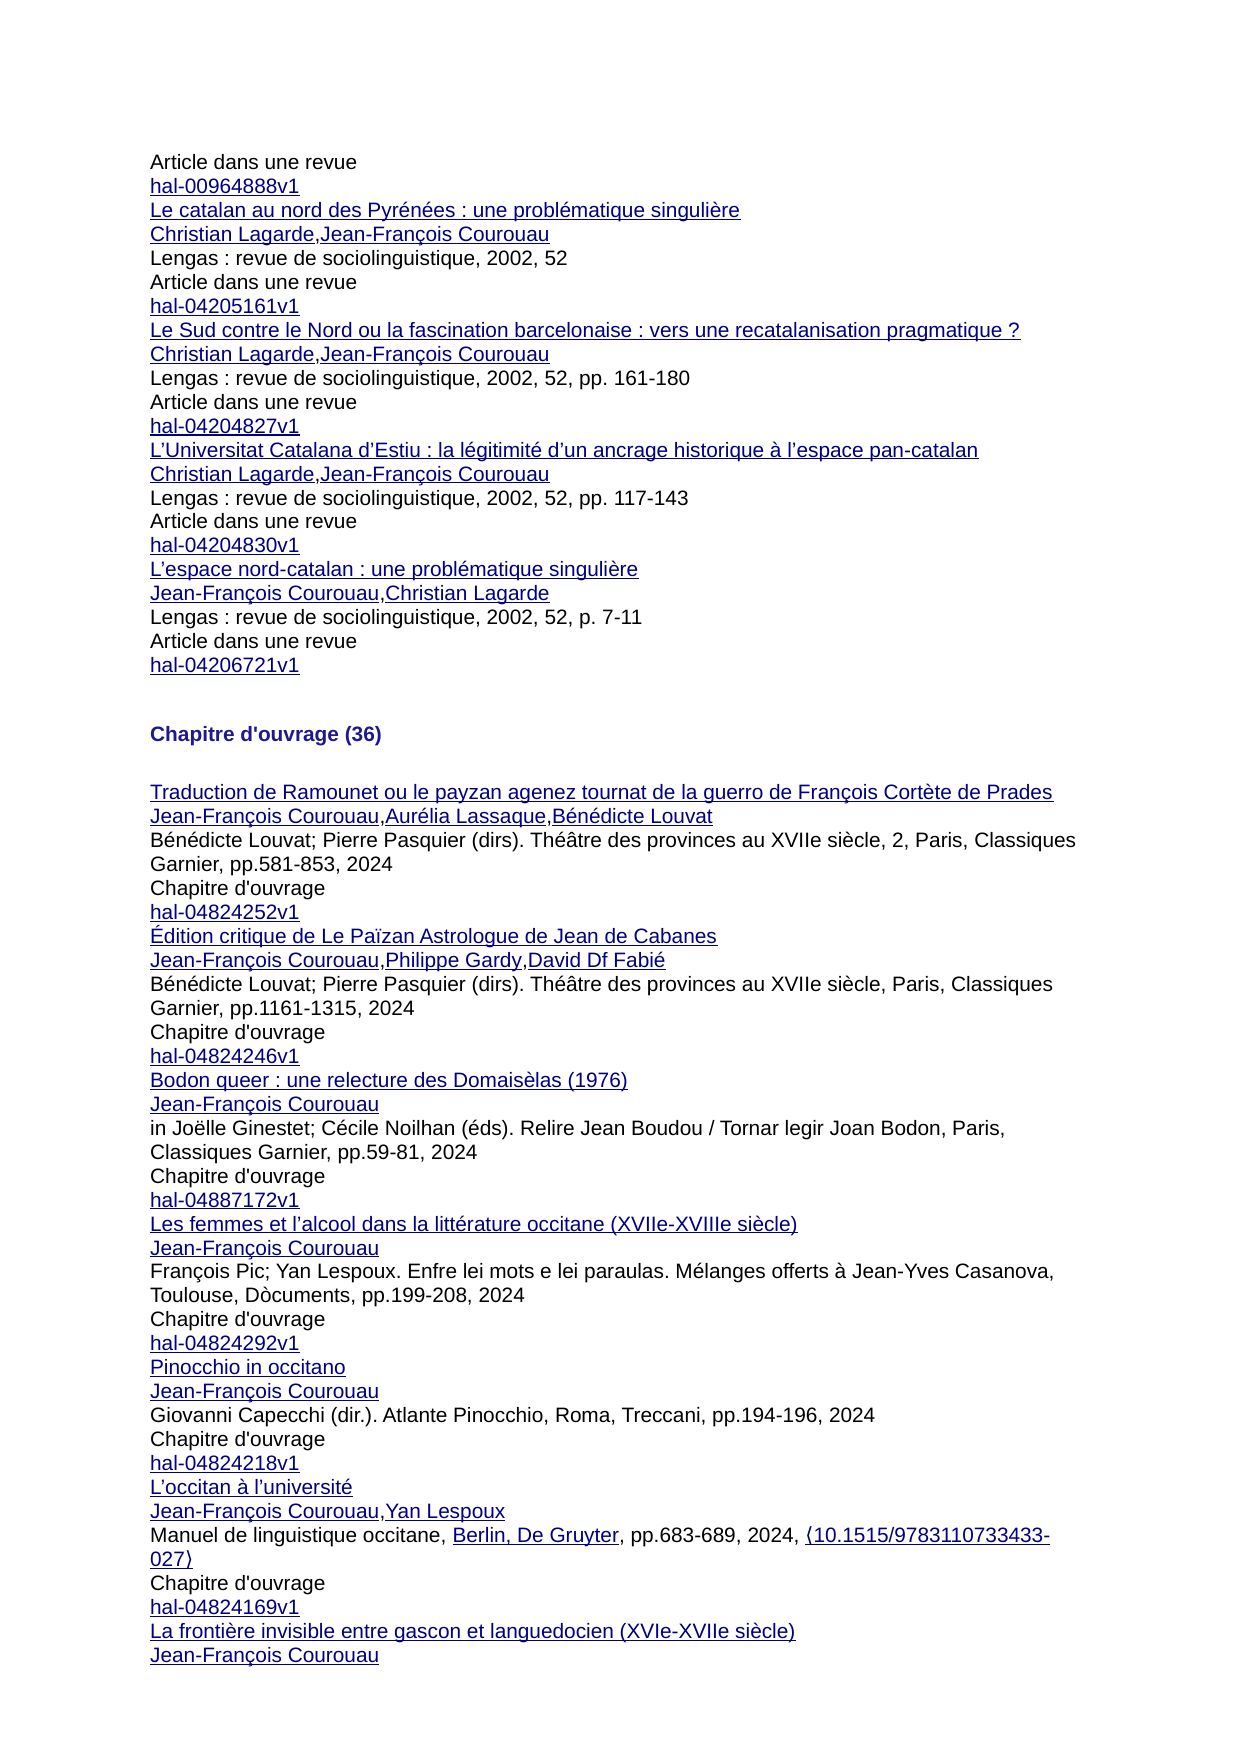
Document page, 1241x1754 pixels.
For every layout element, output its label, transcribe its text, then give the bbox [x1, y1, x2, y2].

table_cell L’occitan à l’université Jean-François Courouau,Yan Lespoux Manuel de linguistique occitane, Berlin, De Gruyter, pp.683-689, 2024, ⟨10.1515/9783110733433-027⟩ Chapitre d'ouvrage hal-04824169v1 [150, 1475, 1090, 1619]
table_cell La frontière invisible entre gascon et languedocien (XVIe-XVIIe siècle) Jean-François Courouau [150, 1619, 1090, 1667]
table_cell Article dans une revue hal-00964888v1 [150, 150, 1090, 198]
table_cell Édition critique de Le Païzan Astrologue de Jean de Cabanes Jean-François Courouau,Philippe Gardy,David Df Fabié Bénédicte Louvat; Pierre Pasquier (dirs). Théâtre des provinces au XVIIe siècle, Paris, Classiques Garnier, pp.1161-1315, 2024 Chapitre d'ouvrage hal-04824246v1 [150, 924, 1090, 1068]
subtitle Chapitre d'ouvrage (36) [150, 722, 1090, 746]
table_cell Le Sud contre le Nord ou la fascination barcelonaise : vers une recatalanisation pragmatique ? Christian Lagarde,Jean-François Courouau Lengas : revue de sociolinguistique, 2002, 52, pp. 161-180 Article dans une revue hal-04204827v1 [150, 318, 1090, 437]
table_cell L’Universitat Catalana d’Estiu : la légitimité d’un ancrage historique à l’espace pan-catalan Christian Lagarde,Jean-François Courouau Lengas : revue de sociolinguistique, 2002, 52, pp. 117-143 Article dans une revue hal-04204830v1 [150, 438, 1090, 557]
table_cell L’espace nord-catalan : une problématique singulière Jean-François Courouau,Christian Lagarde Lengas : revue de sociolinguistique, 2002, 52, p. 7-11 Article dans une revue hal-04206721v1 [150, 557, 1090, 677]
table_cell Bodon queer : une relecture des Domaisèlas (1976) Jean-François Courouau in Joëlle Ginestet; Cécile Noilhan (éds). Relire Jean Boudou / Tornar legir Joan Bodon, Paris, Classiques Garnier, pp.59-81, 2024 Chapitre d'ouvrage hal-04887172v1 [150, 1068, 1090, 1211]
table_header Traduction de Ramounet ou le payzan agenez tournat de la guerro de François Cortète de Prades Jean-François Courouau,Aurélia Lassaque,Bénédicte Louvat Bénédicte Louvat; Pierre Pasquier (dirs). Théâtre des provinces au XVIIe siècle, 2, Paris, Classiques Garnier, pp.581-853, 2024 Chapitre d'ouvrage hal-04824252v1 [150, 780, 1090, 924]
table_cell Le catalan au nord des Pyrénées : une problématique singulière Christian Lagarde,Jean-François Courouau Lengas : revue de sociolinguistique, 2002, 52 Article dans une revue hal-04205161v1 [150, 198, 1090, 318]
table_cell Pinocchio in occitano Jean-François Courouau Giovanni Capecchi (dir.). Atlante Pinocchio, Roma, Treccani, pp.194-196, 2024 Chapitre d'ouvrage hal-04824218v1 [150, 1355, 1090, 1475]
table_cell Les femmes et l’alcool dans la littérature occitane (XVIIe-XVIIIe siècle) Jean-François Courouau François Pic; Yan Lespoux. Enfre lei mots e lei paraulas. Mélanges offerts à Jean-Yves Casanova, Toulouse, Dòcuments, pp.199-208, 2024 Chapitre d'ouvrage hal-04824292v1 [150, 1211, 1090, 1355]
